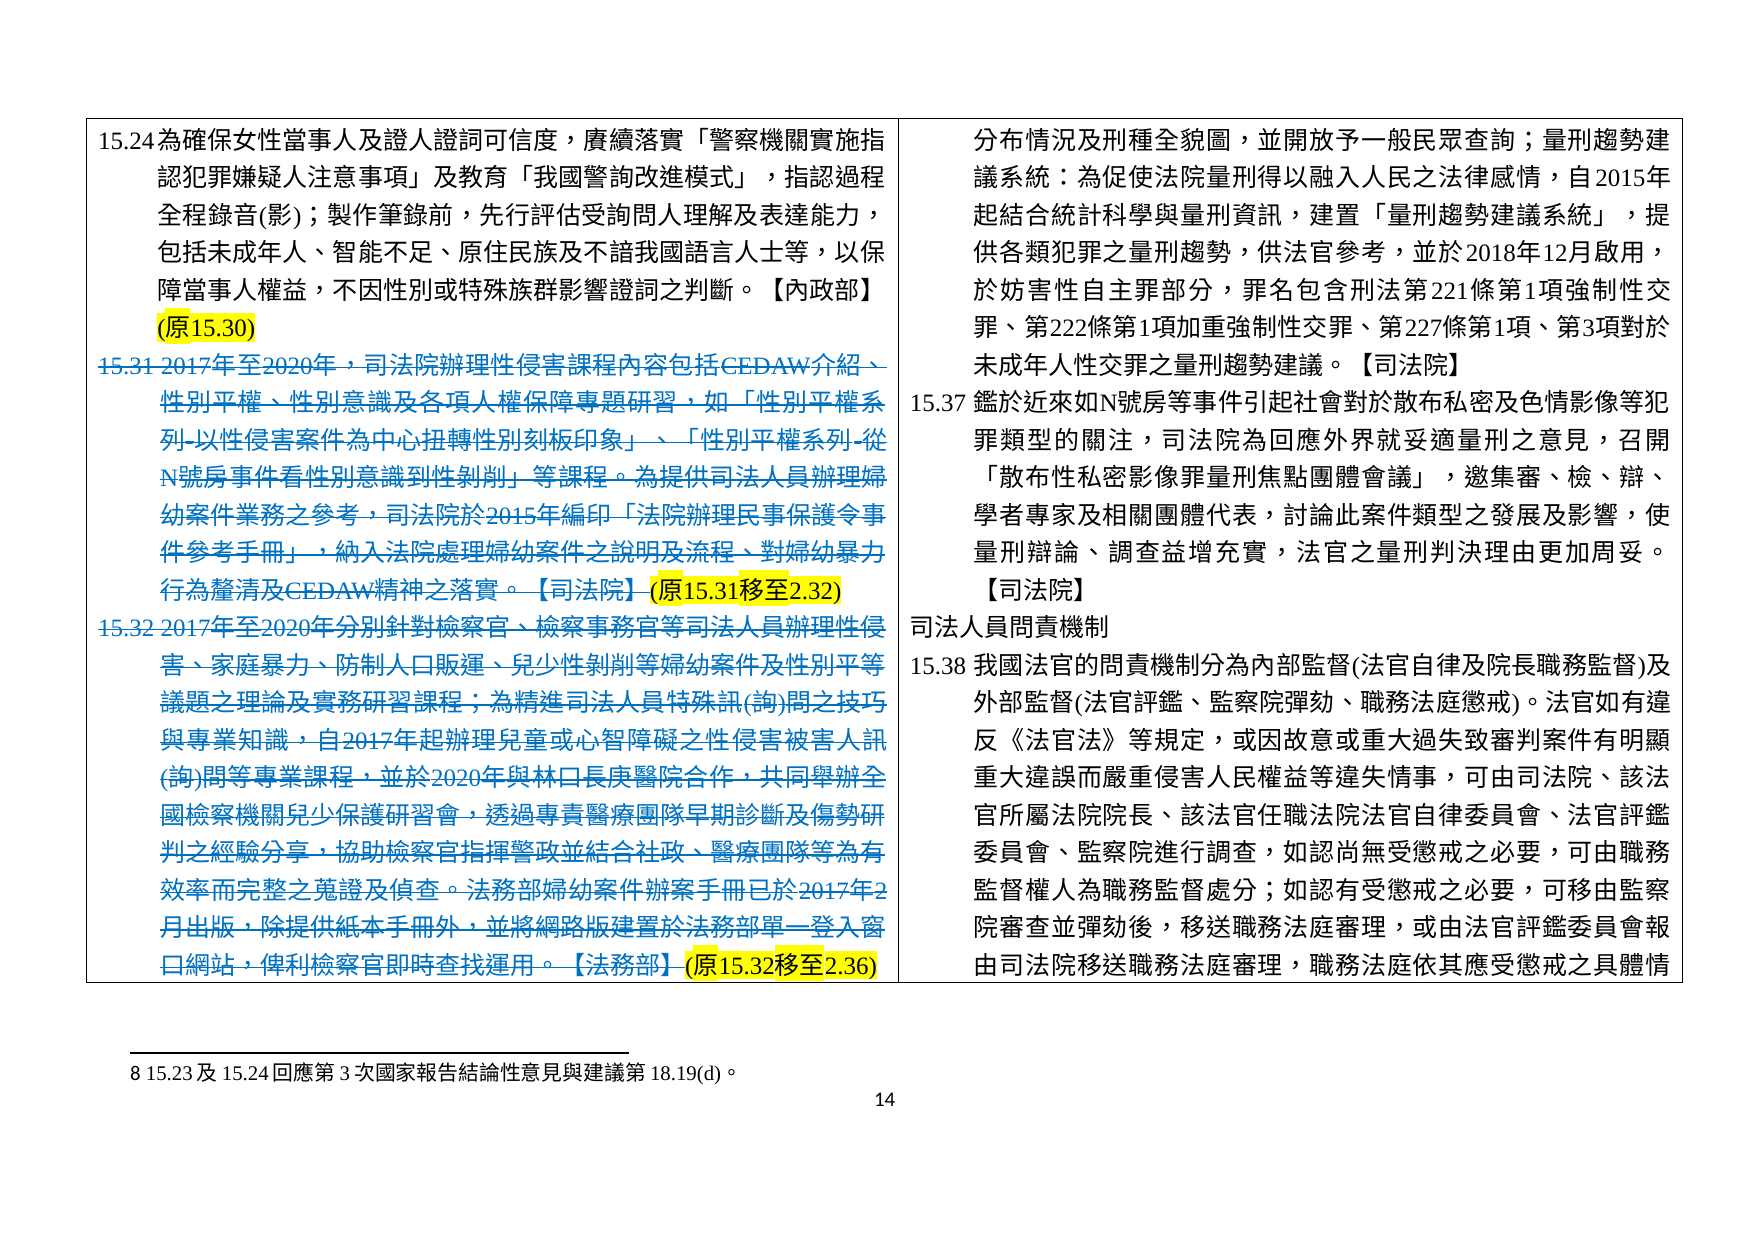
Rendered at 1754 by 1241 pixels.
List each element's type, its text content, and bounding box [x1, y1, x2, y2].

table_cell 《憲法》明定，我國人民不分性別，在法律上一律平等。為保障女性得以近用司法資源，應提供弱勢女性司法協助，如法律扶助、通譯服務等，並強化司法人員性別意識及執行能力，保障女性的司法權益。 取得財產權之平等 我國對於財產繼承權之法律規定無男女之差別，但因部分國人仍有「財產傳子不傳女」的傳統觀念，2019年國人女性拋棄繼承人數占全部拋棄繼承人數比率55.7％，較2016年56.4％微幅下降；國人女性受贈人數占全部受贈人數比率為39.5％，較2016年38.5％，呈微幅上升趨勢。【司法院、財政部】 為倡導男女皆有平等繼承權的觀念，法務部已製作宣導品，置於相關政府單位等地點供民眾索取，各地方政府亦加強宣導；司法院於提供民眾辦理拋棄繼承參考之「聲請拋棄繼承准予備查家事聲請狀」範例中，並增加說明：「女性繼承和男性繼承享有相同的法定繼承權利，沒有辦理拋棄繼承義務」。【司法院、法務部】 祭祀公業派下員繼承權 祭祀公業係以「祭祖」為目的所設立之團體，為維護男女繼承權之平等性，內政部擬具《祭祀公業條例》部分條文修正草案，修正該條例施行前已存在之祭祀公業無規約或規約未規定者之派下員資格規範，不以男性為限；另明定派下員發生繼承事實時，直系血親卑親屬不分男女及姓氏均應列為派下員，以維護其身分及財產權益，該草案業於2020年3月函報行政院審查。內政部及地方政府每年定期舉辦之相關業務教育訓練，均將平等繼承規定列為宣導重點，另於內政部全球資訊網公開相關案例供民眾參閱。自《祭祀公業條例》創設祭祀公業法人以來，截至2020年各縣市政府完成登記之祭祀公業法人計995家、派下員19萬5,017人，其中女性1萬7,852人占9.2％。【內政部】 弱勢女性之法律扶助 《法律扶助法》規定，對於無資力或因其他原因，無法受到法律適當保護者，得申請財團法人法律扶助基金會提供必要之法律扶助。司法院所屬各法院於單一窗口聯合服務中心均備置法律扶助資訊，供需要之民眾取閱。2020年一般案件申請件數，女性申請人比率為42.3％；准予扶助件數，女性受扶助人比率為42.9％(2萬4,592件)，概與2017年比率持平。【司法院】 財團法人法律扶助基金會2020年度准予扶助之案件數中，依民事事件、刑事案件、家事事件、行政訴訟類別區分，女性受扶助人比率分別為50.6％、30.6％、64.4％、39.9％。是否准予扶助，均依《法律扶助法》或相關規定辦理，不因申請人之性別而有差異。司法院將持續敦促該會定期針對扶助律師及該會員工進行與性別議題相關之教育訓練，以期在女性申請人申請法律扶助時，第一線人員能夠具性別敏感度，保障婦女於訴訟中之權益。【司法院】 依《律師法》第37條規定，律師辦理平民法律扶助係屬全國律師聯合會之權責。為使律師參與公益活動機制能更符合實務需要及有效落實執行，符合其於民主法治國家中在野法曹之公益角色，同時兼顧律師自律自治之精神，法務部亦在不同場合促請該會儘速訂定有關律師參與社會公益活動相關規定，以使律師界能更積極而有效投入平民法律扶助相關工作。【法務部】 2020年全國家事服務中心提供8萬3,812人次之專案服務，較2016年8萬8,563人次，略有下降。各地方政府亦均編列設置駐法院家事服務中心相關經費概算，委託民間團體駐法院家事服務中心，提供家事事件當事人諮詢、社福資源轉介、親職教育輔導、陪同出庭、心理諮商輔導、監督未成年子女會面交往等服務。【司法院】 有關偏遠地區婦女之司法近用權，自2020年3月起，全國一、二審法院全面實施訴訟程序視訊諮詢服務，在偏遠地區建置服務據點，民眾如有訴訟程序問題，可不用親自到法院即可就近獲得司法協助。司法院將持續促請法律扶助基金會加強對特定地區之法律扶助宣導活動。【司法院】 有關增加家事法官人數及具體時間部分，涉及各法院各類型審判業務消長情形、法官預算員額及離退人力，並須審酌法官進用人數、整體員額規劃等因素酌予分配，俾均衡保障各類型訴訟當事人權益。家事法官之派任向為司法院重要之施政措施，就臺灣高雄少年及家事專業法院，2019年優先分配法官人力3名、2020年分配庭長人力1名，目前該院庭長、法官均已派達預算員額上限。【司法院】 《刑事訴訟法》有關對被告或證人之傳喚及其送達方式，均無應使用該外籍人士之母語或英語之規定。然基於憲法平等原則及保障弱勢者權益之基本人權價值，法務部在法律許可範圍內採取積極作為以充分保障司法弱勢者，建構完善之司法協助計畫及政策。法務部全球資訊網/下載專區/YouTube影音下載專區設置英語、泰語、印尼語、越南語、國語、客語及台語等7種語言版本之「證人到庭應注意事項」及「被告進入法庭後訊問流程及相關權利」影片，可供外籍人士、一般民眾及新住民瀏覽參考。【法務部】 於案件偵查終結時，為使外籍當事人暸解收受檢察官結案書類之性質及其權利行使之方式與法定期間，以併附外籍當事人所通曉語言之權益告知書譯文方式告知。權益告知內容除中文外，亦有辦案較常使用通譯語文之5種譯文，分別為：「英文」、「越南文」、「印尼文」、「泰文」、「日文」，並於2020年7月函知各級檢察署。【法務部】 為加強對外籍人士、原住民、聽覺或語言障礙者等不通曉國語人士之司法權益保障，自2006年起採行「特約通譯制度」，目前法院已建置21種語言類別，共259名特約通譯，於各法院審理案件有傳譯需求時，為訴訟當事人或關係人選任通譯到庭協助傳譯。司法院並自2013年起委由法官學院辦理「特約通譯備選人教育訓練」，課程內容包含法庭傳譯技巧及實務演練、法律常識及多元化與性別平等相關課程，以提升特約通譯專業素養及法庭傳譯品質。另法院於2015年新增受理行政訴訟收容聲請事件，外籍人士使用特約通譯傳譯人數及次數均有增加，具正面幫助。【司法院】 為兼顧不通國語外籍人士以及身心障礙者之訴訟權益，檢察機關提供通曉他國語言、手語或文字溝通之司法通譯，如為聽覺或語言障礙者，得依其選擇以文字訊問陳述；檢察官辦理刑事案件時，除主動了解、詢問當事人或關係人有無傳譯需求外，當事人亦得提出傳譯聲請，且法務部所屬臺灣高等檢察署等均有建置轄區特約通譯名冊供選用。【法務部】 法務部訂有「高等檢察署及其分署建置特約通譯名冊及日費旅費報酬支給要點」，規定申請擔任各檢察署特約通譯備選人者，須具備一定程度之語言能力並應能以國語進行傳譯，並對於檢察業務、刑事實體及訴訟法具有基本認識，以確保傳譯品質，使程序參與者可透過通譯之傳譯為充分之溝通；另明定檢察署應對其辦理講習，講習內容包含檢察業務簡介、法律常識及偵查程序概要及傳譯之倫理責任等，課程共計12小時，可視需要增加講習之課程及時數。【法務部】 依「警察機關使用通譯注意事項」，於使用通譯時，應確實告知通譯人員秉持公平及中立態度執行通譯工作，不得有偏頗情形，以符通譯倫理。內政部警政署並持續向各警察機關宣導，應主動瞭解及詢問當事人或關係人通譯需求，視個案需要選任通譯人員，以減少外籍人士在訴訟中所面臨之語言障礙。【內政部】 司法工作中落實性別平等 提升女性擔任司法人員比率 2017年至2020年，司法院大法官15人，其中女性大法官4人，比率維持26.7％；女性法官人數比率則由48.8％提高至50.8％；司法院暨所屬法院法官以外其他人員，女性比率達56.8％至57.6％；司法院秘書長、副秘書長、民事廳、刑事廳、行政訴訟及懲戒廳、少年及家事廳、司法行政廳及大法官書記處之正副首長總計14人，其中女性正副首長為7至9人，比率50％至64.3％。【司法院】 2017年至2020年，女性申領律師證書之人數比率為43.9％至47.6％；女性檢察官人數比率為37％至39.5％；女性主任檢察官人數比率為29％至34.4％；女性檢察長人數比率為10.34％至24.1％；無女性擔任檢察總長。【法務部】 提升司法人員性別意識 2017年至2020年，法官學院所辦理之相關課程(不含各法院自行辦理之教育訓練)，包含「從個案談CEDAW公約及性別平權」、「從CEDAW、多元文化與家庭價值談婚姻親子事件之處理(含原住民、新住民等)」、「性別意識：從能力建構觀點出發」等，主題多元。至2020年，法官受訓人數涵蓋率達40％，呈逐年上升趨勢。【司法院】 法務部所屬司法官學院自2008年起於司法官養成教育及檢察事務官、觀護人、書記官等司法人員職前教育，皆開設性別平等(包含CEDAW)相關課程；自2014年起辦理檢察官在職進修班(開放部分名額供庭長、法官參加)及相關司法人員在職研習，皆有開設性別平權等相關課程；另自2016年9月起陸續於司法官學院「數位課程線上學習系統」放置與性別平等相關主題(CEDAW及婦幼專題等)數位課程，供在職檢察官、法官及司法官班學員線上學習。【法務部】 「財團法人犯罪被害人保護協會與法律扶助基金會單一窗口服務作業規定」第14點明訂該協會及該基金會分會應適時辦理座談會或教育訓練，俾使合作律師加強被害人權益保障觀念及提升專業知能，提升於服務過程之性別敏感度，俾利律師通盤掌握犯罪被害人權益保障事項、理解被害人之創傷知情等議題，減少被害人於訴訟過程中之二度傷害。【法務部】 法官學院針對易受交叉歧視之群體，開設包含「從CEDAW談跨國婚姻及新移民、跨性別及同志的工作權」、「族群、階級與性別議題─新移民女性權益」、「原住民族文化與習慣視野中的法律」等課程，未來亦將持續辦理相關課程，藉由多元、多面向的探討，提升所屬人員對於各種交叉歧視的問題意識，使司法成為所有不利處境人民之後盾。【司法院】 法務部著重原住民生活、習俗特性，每年均針對在職檢察官及檢察事務官辦理原住民案件研習會；為提升司法人員對交叉歧視之認知，於防制人口販運之研習，講授「社工服務對於人口販運防制之效益及反思-從外籍移工的處境談起」，俾利檢察官、檢察事務官多加理解與同理。另邀請行政院性別平等處、相關專家學者講授及錄製「性別主流化」數位課程，藉此使第一線司法人員認知及理解交叉歧視之內涵，提升性平觀念。【法務部】 2018年10月「內政部警察教育訓練課程諮詢會」通過「我國警詢改進模式」措施，參考英國、美國等先進國家經驗，納入「受詢問人理解及表達能力(特別針對未成年人、智能不足、原住民及不諳我國語言人士等)、配合程度、面對警詢人員之態度」等交叉歧視分析評估，以提供必要協助，提升整體警詢品質；經中央警察大學及臺灣警察專科學校自2019年起納入教育訓練課程，並定期檢視推動情形及提供回饋意見，使警詢技術符合程序正義保障之要求。【內政部】 司法院於2019年委託辦理之「勞動職場之性平事件委託研究案」，並未敘及有判決中之刻板印象及司法人員不當適用法條之情形。惟該研究案另指出：法院的判決與《性別工作平等法》所建構的機制和理念確實存有落差，例如該法第31條舉證責任倒置特殊規定、第35條應審酌性別工作平等會所為之調查報告、評議或處分等，但並不能單純因有落差現象的存在，就導出法院為判決時性平意識不足的結論；經分析比對判決形成過程中可能出現的各種因素和當事人之影響，發現勞工之律師和法院法官在主張上的差異性、勞工律師之訴訟策略、以往法院判決所呈現的趨勢以及其潛在影響力，以及律師和法官等判決形成過程中，當事人對該法的認知程度等，都會影響到判決之趨勢和結果。為改善前述與該法所建構的機制和理念之落差，將透過請法官學院安排相關課程研習方式，幫助瞭解該法相關機制與理念。【司法院】 法務部已委託司法官學院犯罪防治研究中心進行「性侵害案件之檢察書類分析─以偵查結果為中心之實證研究」，預計2021年中提出研究報告。【法務部】 司法院為建置引用「CEDAW能力建構－法官辦案引用CEDAW參考」手冊，擬以委託研究案之方式進行，並於2020年11月及2021年1月召開研商會議，邀請學者專家講授「CEDAW性別平權」相關議題及參與會議討論，以供編印該手冊內容之參考。【司法院】 法務部司法官學院針對司法官分發前，已開設性別主流化及其落實、法官倫理規範、檢察官倫理規範等課程；法務部每年並定期舉辦「婦幼保護及性別平等研習會」，藉以提升檢察官偵辦婦幼案件之專業知能，並增進性別平等之觀念。近年來各界推廣「創傷知情」之概念，法務部委請NGO代表講授「創傷知情與被害人保護」課程、開設「從社工觀點談性私密影像外流被害人之保護」等遠距及數位課程，使(主任)檢察官、檢察事務官了解如何協助及保護是類被害人，提升檢察官之性別意識及對性別議題之敏感度。【法務部】 內政部警政署及各警察機關業於常年教育訓練中，納入性別議題與執法及性別主流化相關課程，並依行政院2020年函頒「CEDAW教育訓練及宣導計畫」辦理相關課程。【內政部】 現行刑事訴訟法及實務見解，並未因當事人及證人為女性，即認其證詞可信度較低之情形。惟有鑑於性侵害案件多為密室犯罪，蒐證不易，而又以女性被害人佔多數，法務部於《性侵害犯罪防治法》第15條之1修正後，積極鼓勵檢察官或檢察事務官完成「兒童或心智障礙之性侵害被害人訊(詢)問專業課程」，以提升取證能力。法務部亦鼓勵所屬檢察機關與在地醫院合作推動「早期鑑定」方案，由精神科醫師、臨床心理師等早期鑑定專業團隊協助檢察官瞭解被害人智能狀況及其證詞之可信度，惟仍待司法實務累積較多個案後進行統計與分析，研議擴大辦理之可行性。【法務部】 為確保女性當事人及證人證詞可信度，賡續落實「警察機關實施指認犯罪嫌疑人注意事項」及教育「我國警詢改進模式」，指認過程全程錄音(影)；製作筆錄前，先行評估受詢問人理解及表達能力，包括未成年人、智能不足、原住民族及不諳我國語言人士等，以保障當事人權益，不因性別或特殊族群影響證詞之判斷。【內政部】 2017年至2020年，司法院辦理性侵害課程內容包括CEDAW介紹、性別平權、性別意識及各項人權保障專題研習，如「性別平權系列-以性侵害案件為中心扭轉性別刻板印象」、「性別平權系列-從N號房事件看性別意識到性剝削」等課程。為提供司法人員辦理婦幼案件業務之參考，司法院於2015年編印「法院辦理民事保護令事件參考手冊」，納入法院處理婦幼案件之說明及流程、對婦幼暴力行為釐清及CEDAW精神之落實。【司法院】 2017年至2020年分別針對檢察官、檢察事務官等司法人員辦理性侵害、家庭暴力、防制人口販運、兒少性剝削等婦幼案件及性別平等議題之理論及實務研習課程；為精進司法人員特殊訊(詢)問之技巧與專業知識，自2017年起辦理兒童或心智障礙之性侵害被害人訊(詢)問等專業課程，並於2020年與林口長庚醫院合作，共同舉辦全國檢察機關兒少保護研習會，透過專責醫療團隊早期診斷及傷勢研判之經驗分享，協助檢察官指揮警政並結合社政、醫療團隊等為有效率而完整之蒐證及偵查。法務部婦幼案件辦案手冊已於2017年2月出版，除提供紙本手冊外，並將網路版建置於法務部單一登入窗口網站，俾利檢察官即時查找運用。【法務部】 為強化婦幼安全，內政部業就性侵害、性騷擾之相關預防被害資訊(含防偷拍之犯罪場所與手法分析、預防性私密影像遭散布、暴露狂因應等)，編製婦幼人身安全資訊教材，函送各警察機關參考運用，並由宣導員入校加強宣導。為精進婦幼專責人員偵查技巧，依2016年訂頒「婦幼安全工作專業人員訓練計畫」，持續辦理警政婦幼安全工作專業人員分級(含基礎及進階)專業證照制度。又為確保當事人權益，各警察機關持續落實「執行提審法告知及解交作業程序」及「警察偵查犯罪手冊」相關規定，依法執行拘提、逮捕時，不論其性別均將逮捕拘禁之原因，以書面告知其本人及其指定之親友。【內政部】 2017至2020年，裁判書中引用CEDAW案件共計36件；2012年至2020年，總計8件檢察書類引用CEDAW內容，分別為2件起訴書、1件緩起訴處分書、1件論告書、4件上訴書。【司法院、法務部】 妨害性自主案件之起訴及量刑 目前針對性侵害案件幼童意願之事實認定，最高法院決議：與7歲以上未滿14歲之被害人合意而為性交者，應論以刑法對於未滿14歲之男女為性交罪；與7歲以上未滿14歲之被害人非合意性交及與未滿7歲之被害人為性交者，應論以刑法加重違反意願性交罪。【法務部】 量刑資訊系統：為提升量刑之透明、妥適、公平及可預測性，司法院自2011年起陸續建置「量刑資訊系統」，在妨害性自主罪案件中，輸入欲查詢之量刑事由後，系統自動檢索相關判決，提供過往判決符合查詢條件之最高、最低刑度在內之量刑分布情況及刑種全貌圖，並開放予一般民眾查詢；量刑趨勢建議系統：為促使法院量刑得以融入人民之法律感情，自2015年起結合統計科學與量刑資訊，建置「量刑趨勢建議系統」，提供各類犯罪之量刑趨勢，供法官參考，並於2018年12月啟用，於妨害性自主罪部分，罪名包含刑法第221條第1項強制性交罪、第222條第1項加重強制性交罪、第227條第1項、第3項對於未成年人性交罪之量刑趨勢建議。【司法院】 鑑於近來如N號房等事件引起社會對於散布私密及色情影像等犯罪類型的關注，司法院為回應外界就妥適量刑之意見，召開「散布性私密影像罪量刑焦點團體會議」，邀集審、檢、辯、學者專家及相關團體代表，討論此案件類型之發展及影響，使量刑辯論、調查益增充實，法官之量刑判決理由更加周妥。【司法院】 司法人員問責機制 我國法官的問責機制分為內部監督(法官自律及院長職務監督)及外部監督(法官評鑑、監察院彈劾、職務法庭懲戒)。法官如有違反《法官法》等規定，或因故意或重大過失致審判案件有明顯重大違誤而嚴重侵害人民權益等違失情事，可由司法院、該法官所屬法院院長、該法官任職法院法官自律委員會、法官評鑑委員會、監察院進行調查，如認尚無受懲戒之必要，可由職務監督權人為職務監督處分；如認有受懲戒之必要，可移由監察院審查並彈劾後，移送職務法庭審理，或由法官評鑑委員會報由司法院移送職務法庭審理，職務法庭依其應受懲戒之具體情事，足認已不適任法官者，得予撤職、免職或轉職之處分。自2012年7月6日職務法庭成立起至2020年12月31日止，經職務法庭判決，免除法官職務，並喪失公務員任用資格者，共計1人；經免除法官職務，轉任法官以外之其他職務者，共計4人；受撤職處分者，共計2人。【司法院】 我國檢察官若於執法時對當事人有基於性別歧視的做法及行為，除得依《法官法》第95條規定對其發命令為促其注意或警告等行政監督處分外，嚴重者得依同法第89條第4項規定移付懲戒，前開情形並得在職務評定部分依《檢察官職務評定辦法》第7條規定評定為未達良好。另《檢察官倫理規範》第6條規定，「檢察官執行職務時，應不受任何個人、團體、公眾或媒體壓力之影響。檢察官應本於法律之前人人平等之價值理念，不得因性別、種族、地域、宗教、國籍、年齡、性傾向、婚姻狀態、社會經濟地位、政治關係、文化背景、身心狀況或其他事項，而有偏見、歧視或不當之差別待遇。」，配合《法官法》第95條職務監督，已納入CEDAW精神而為規範。【法務部】 我國律師如於執行業務時對當事人有性別歧視之行為，因律師為民間專門職業技術人員且為高度自律自治之團體，故相關性別歧視之行為，當係由律師公會本於自律自治之精神處理；又《律師法》第68條第2項規定全國律師聯合會應訂定律師倫理規範，《律師倫理規範》第6條規定：「律師應謹言慎行，以符合律師執業之品味及尊嚴。」、第8條規定：「律師執行職務，應基於誠信、公平、理性及良知。」、第13條規定：「律師不得以違反公共秩序善良風俗或有損律師尊嚴與信譽之方法受理業務。」，故律師如於執行業務時對當事人有性別歧視之行為，當事人得援引上開律師倫理規範規定向其所屬律師公會檢舉，由其所屬律師公會審議是否依違反上開倫理規範而處置該律師。【法務部】 警察人員如背離CEDAW相關規範，經調查屬實，將視情節依《警察人員人事條例》、《公務員懲戒法》及《警察人員獎懲標準》等規定予以停、免職或記過之懲處(戒)。截至2020年警察人員均未有此類情事，內政部將持續確保警察人員落實CEDAW等相關規範。【內政部】 [899, 119, 1682, 982]
table_cell 《憲法》第7條明定我國人民無分男女、宗教、種族、階級、黨派，在法律上一律平等，旨在保障人民在法律上地位之實質平等，是於該條揭示之5種禁止歧視例示事由外，如以身心障礙、性傾向等為分類標準而為差別待遇者，亦在禁止歧視事由之列(司法院釋字第694號及第748號解釋意旨參照)。另《憲法增修條文》第10條規定，國家應維護婦女之人格尊嚴，保障婦女之人身安全，消除性別歧視，促進兩性地位之實質平等。是為保障女性得以近用司法資源，政府應提供弱勢女性司法協助，如法律扶助、通譯服務等，並強化司法人員性別意識及執行能力，維護女性的司法權益 取得財產權之平等 我國對於財產繼承權之法律規定無男女之差別，但因部分國人仍有「財產傳子不傳女」的傳統觀念，2020年國人女性拋棄繼承人數占全部拋棄繼承人數比率55.5％，較2017年56.3％微幅下降；國人女性受贈人數占全部受贈人數比率為39.9％，較2017年38.3％，呈微幅上升趨勢；國人未成年女性受贈人數占全部未成年受贈人數比率為34％，較2017年31％，呈微幅上升趨勢。【司法院、財政部】 為倡導男女皆有平等繼承權的觀念，法務部已製作宣導品，置於相關政府單位等地點供民眾索取，各地方政府亦加強宣導；司法院於提供民眾辦理拋棄繼承參考之「聲請拋棄繼承准予備查家事聲請狀」範例中，並增加說明：「女性繼承和男性繼承享有相同的法定繼承權利，沒有辦理拋棄繼承義務」。【司法院、法務部】 祭祀公業派下員繼承權 祭祀公業係以「祭祖」為目的所設立之團體，為維護男女繼承權之平等性，內政部擬具《祭祀公業條例》部分條文修正草案，修正該條例施行前已存在之祭祀公業無規約或規約未規定者之派下員資格規範，不以男性為限；另明定派下員發生繼承事實時，直系血親卑親屬不分男女及姓氏均應列為派下員，以維護其身分及財產權益，該草案業於2020年3月函報行政院審查。內政部及地方政府每年定期舉辦之相關業務教育訓練，均將平等繼承規定列為宣導重點，另於內政部全球資訊網公開相關案例供民眾參閱。自《祭祀公業條例》創設祭祀公業法人以來，截至2020年各縣市政府完成登記之祭祀公業法人計995家、派下員19萬5,017人，其中女性1萬7,852人占9.2％。【內政部】 弱勢女性之法律扶助 《法律扶助法》規定，對於無資力或因其他原因，無法受到法律適當保護者，得申請財團法人法律扶助基金會提供必要之法律扶助。司法院所屬各法院於單一窗口聯合服務中心均備置法律扶助資訊，供需要之民眾取閱。2020年一般案件申請件數，女性申請人比率為42.3％；准予扶助件數，女性受扶助人比率為42.9％(2萬4,592件)，概與2017年比率持平。【司法院】 財團法人法律扶助基金會2020年度准予扶助之案件數中，依民事事件、刑事案件、家事事件、行政訴訟類別區分，女性受扶助人比率分別為50.6％、30.6％、64.4％、39.9％。是否准予扶助，均依《法律扶助法》或相關規定辦理，不因申請人之性別而有差異。司法院將持續敦促該會定期針對扶助律師及該會員工進行與性別議題相關之教育訓練，以期在女性申請人申請法律扶助時，第一線人員能夠具性別敏感度，保障婦女於訴訟中之權益。【司法院】 15.6 依《律師法》第37條規定，律師辦理平民法律扶助係屬全國律師聯合會之權責。為使律師參與公益活動機制能更符合實務需要及有效落實執行，符合其於民主法治國家中在野法曹之公益角色，同時兼顧律師自律自治之精神，法務部亦在不同場合促請該會儘速訂定有關律師參與社會公益活動相關規定，以使律師界能更積極而有效投入平民法律扶助相關工作。【法務部】(原15.6依書面意見刪除) 2020年全國家事服務中心提供8萬3,812人次之專案服務(女性計5萬1,130人次)，較2016年8萬8,563人次，略有下降。各地方政府亦均編列設置駐法院家事服務中心相關經費概算，委託民間團體駐法院家事服務中心，提供家事事件當事人諮詢、社福資源轉介、親職教育輔導、陪同出庭、心理諮商輔導、監督未成年子女會面交往等服務。【司法院】(原15.7) 「財團法人犯罪被害人保護協會與法律扶助基金會單一窗口服務作業規定」第14點明訂該協會及該基金會分會應適時辦理座談會或教育訓練，俾使合作律師加強被害人權益保障觀念及提升專業知能，提升於服務過程之性別敏感度，俾利律師通盤掌握犯罪被害人權益保障事項、理解被害人之創傷知情等議題，減少被害人於訴訟過程中之二度傷害。【法務部】(原15.20) 有關偏遠地區婦女之司法近用權，自2020年3月起，全國一、二審法院全面實施訴訟程序視訊諮詢服務，在偏遠地區建置服務據點，民眾如有訴訟程序問題，可不用親自到法院即可就近獲得司法協助。司法院將持續促請法律扶助基金會加強對特定地區之法律扶助宣導活動。【司法院】(原15.8) 有關增加家事法官人數及具體時間部分，涉及各法院各類型審判業務消長情形、法官預算員額及離退人力，並須審酌法官進用人數、整體員額規劃等因素酌予分配，俾均衡保障各類型訴訟當事人權益。家事法官之派任向為司法院重要之施政措施，就臺灣高雄少年及家事專業法院，2019年優先分配法官人力3名、2020年分配庭長人力1名，目前該院庭長、法官均已派達預算員額上限。【司法院】(原15.9) 《刑事訴訟法》有關對被告或證人之傳喚及其送達方式，均無應使用該外籍人士之母語或英語之規定。然基於憲法平等原則及保障弱勢者權益之基本人權價值，法務部在法律許可範圍內採取積極作為以充分保障司法弱勢者，建構完善之司法協助計畫及政策。法務部全球資訊網/下載專區/YouTube影音下載專區設置英語、泰語、印尼語、越南語、國語、客語及台語等7種語言版本之「證人到庭應注意事項」及「被告進入法庭後訊問流程及相關權利」影片，請協助外籍配偶之民間公益團體檢視並提供意見，可供外籍人士、一般民眾及新住民自行瀏覽參考，全國檢察署皆可使用，亦可建置在檢察署之對外官網上供人觀覽，並在檢察署偵查庭外公共區域之電子螢幕設備播放宣導，以利外籍之當事人在地檢署等庭前觀看預作準備。亦規劃製作英文版刑事被告傳票及證人傳票，提供檢察機關使用，俾利外籍被告了解傳喚內容與相關權益。【法務部】(原15.10) 於案件偵查終結時，為使外籍當事人暸解收受檢察官結案書類之性質及其權利行使之方式與法定期間，以併附外籍當事人所通曉語言之權益告知書譯文方式告知。權益告知內容除中文外，亦有辦案較常使用通譯語文之5種譯文，分別為：「英文」、「越南文」、「印尼文」、「泰文」、「日文」，並於2020年7月函知各級檢察署。【法務部】(原15.11) 為加強對外籍人士、原住民、聽覺或語言障礙者等不通曉國語人士之司法權益保障，自2006年起採行「特約通譯制度」，目前法院已建置21種語言類別，共259名特約通譯，於各法院審理案件有傳譯需求時，為訴訟當事人或關係人選任通譯到庭協助傳譯。司法院並自2013年起委由法官學院辦理「特約通譯備選人教育訓練」，課程內容包含法庭傳譯技巧及實務演練、法律常識及多元化與性別平等相關課程，以提升特約通譯專業及法庭傳譯品質性別平等意識。【司法院】(原15.12) 15.13 為兼顧不通國語外籍人士以及身心障礙者之訴訟權益，檢察機關提供通曉他國語言、手語或文字溝通之司法通譯，如為聽覺或語言障礙者，得依其選擇以文字訊問陳述；檢察官辦理刑事案件時，除主動了解、詢問當事人或關係人有無傳譯需求外，當事人亦得提出傳譯聲請，且法務部所屬臺灣高等檢察署等均有建置轄區特約通譯名冊供選用。【法務部】(原15.13刪除) 15.14 法務部訂有「高等檢察署及其分署建置特約通譯名冊及日費旅費報酬支給要點」，規定申請擔任各檢察署特約通譯備選人者，須具備一定程度之語言能力並應能以國語進行傳譯，並對於檢察業務、刑事實體及訴訟法具有基本認識，以確保傳譯品質，使程序參與者可透過通譯之傳譯為充分之溝通；另明定檢察署應對其辦理講習，講習內容包含檢察業務簡介、法律常識及偵查程序概要及傳譯之倫理責任等，課程共計12小時，可視需要增加講習之課程及時數。【法務部】(原15.14刪除) 依「警察機關使用通譯注意事項」，若受詢問人指定通譯性別時，員警應充分尊重其意願並選任通譯，另於通譯人員進行傳譯前，告知通譯人員應遵守通譯倫理，秉持公平及中立態度執行通譯工作，不得有偏頗情形。內政部警政署並持續要求各警察機關落實宣導，員警應主動瞭解及詢問當事人或關係人使用通譯需求，以減少外籍人士在訴訟中所面臨之語言障礙。【內政部】(原15.15) 司法工作中落實性別平等 提升女性擔任司法人員比率 15.16 2017年至2020年，司法院大法官15人，其中女性大法官4人，比率維持26.7％；女性法官人數比率則由48.8％提高至50.8％；司法院暨所屬法院法官以外其他人員，女性比率達56.8％至57.6％；司法院秘書長、副秘書長、民事廳、刑事廳、行政訴訟及懲戒廳、少年及家事廳、司法行政廳及大法官書記處之正副首長總計14人，其中女性正副首長為7至9人，比率50％至64.3％。【司法院】(原15.16依書面意見移至7.7) 15.17 2017年至2020年，女性律師登錄執業人數比率為35.88％至37.11％；女性檢察官人數比率為37％至39.5％；女性主任檢察官人數比率為29％至34.4％；女性檢察長人數比率為10.34％至24.1％；無女性擔任檢察總長。【法務部】(原15.17依書面意見移至7.8) 提升司法人員性別意識 2017年至2020年，法官學院所辦理之相關課程(不含各法院自行辦理之教育訓練)，包含「從個案談CEDAW公約及性別平權」、「從CEDAW、多元文化與家庭價值談婚姻親子事件之處理(含原住民、新住民等）」、「性別意識：從能力建構觀點出發」等等，主題多元，自2017年起，法官受訓人數為283人，覆蓋率13%；2018年法官受訓人數為699人，覆蓋率33%；2019年法官受訓人數為792人，覆蓋率為37%；至2020年法官受訓人數為852人，覆蓋率達40%，呈逐年上升趨勢。【司法院】(原15.18) 15.19 法務部所屬司法官學院自2008年起於司法官養成教育及檢察事務官、觀護人、書記官等司法人員職前教育，皆開設性別平等(包含CEDAW)相關課程；自2014年起辦理檢察官在職進修班(開放部分名額供庭長、法官參加)及相關司法人員在職研習，皆有開設性別平權等相關課程；另自2016年9月起陸續於司法官學院「數位課程線上學習系統」放置與性別平等相關主題(CEDAW及婦幼專題等)數位課程，供在職檢察官、法官及司法官班學員線上學習。【法務部】(原15.19刪除) 15.20 「財團法人犯罪被害人保護協會與法律扶助基金會單一窗口服務作業規定」第14點明訂該協會及該基金會分會應適時辦理座談會或教育訓練，俾使合作律師加強被害人權益保障觀念及提升專業知能，提升於服務過程之性別敏感度，俾利律師通盤掌握犯罪被害人權益保障事項、理解被害人之創傷知情等議題，減少被害人於訴訟過程中之二度傷害。【法務部】(原15.20移至15.7) 司法院為建置引用「CEDAW能力建構－法官辦案引用CEDAW參考」手冊，擬以委託研究案之方式進行，並於2020年11月及2021年1月召開研商會議，邀請學者專家講授「CEDAW性別平權」相關議題及參與會議討論，以供編印該手冊內容之參考。【司法院】(原15.26) 法務部司法官學院針對司法官分發前，已開設性別主流化及其落實、法官倫理規範、檢察官倫理規範等課程；法務部每年並定期舉辦「婦幼保護及性別平等研習會」，藉以提升檢察官偵辦婦幼案件之專業知能，並增進性別平等之觀念。近年來各界推廣「創傷知情」之概念，法務部委請NGO代表講授「創傷知情與被害人保護」課程、開設「從社工觀點談性私密影像外流被害人之保護」等遠距及數位課程，使(主任)檢察官、檢察事務官了解如何協助及保護是類被害人，提升檢察官之性別意識及對性別議題之敏感度。各地檢署均設有問卷調查機制，又如檢察官執行職務，因性別偏見、歧視或不當之差別待遇，情節重大者，當事人亦得依法官法相關規定，請求檢察官評鑑委員會進行個案評鑑。【法務部】(原15.27) 內政部警政署及各警察機關業於常年教育訓練中，納入性別議題與執法及性別主流化相關課程，並依行政院2020年函頒「CEDAW教育訓練及宣導計畫」辦理相關課程。【內政部】(原15.28) 法官學院針對易受交叉歧視之群體，開設包含「從CEDAW談跨國婚姻及新移民、跨性別及同志的工作權」、「族群、階級與性別議題─新移民女性權益」、「原住民族文化與習慣視野中的法律」等課程，未來亦將持續辦理相關課程，藉由多元、多面向的探討，提升所屬人員對於各種交叉歧視的問題意識，使司法成為所有不利處境人民之後盾。【司法院】(原15.21) 法務部著重原住民生活、習俗特性，每年均針對在職檢察官及檢察事務官辦理原住民案件研習會；為提升司法人員對交叉歧視之認知，於防制人口販運之研習，講授「社工服務對於人口販運防制之效益及反思-從外籍移工的處境談起」，於婦幼保護及性別平等研習會，講授「建構友善的司法環境-是經驗法則還是性別刻板印象？」俾利檢察官、檢察事務官多加理解與同理。另邀請行政院性別平等處、相關專家學者講授及錄製「性別主流化」數位課程，藉此使第一線司法人員認知及理解交叉歧視之內涵，提升性平觀念。【法務部】(原15.22) 2018年10月「內政部警察教育訓練課程諮詢會」通過「我國警詢改進模式」措施，參考英國、美國等先進國家經驗，納入「受詢問人理解及表達能力(特別針對未成年人、智能不足、原住民及不諳我國語言人士等)、配合程度、面對警詢人員之態度」等交叉歧視分析評估，以提供必要協助，提升整體警詢品質；經中央警察大學及臺灣警察專科學校自2019年起納入教育訓練課程，並定期檢視推動情形及提供回饋意見，使警詢技術符合程序正義保障之要求。【內政部】(原15.23) 司法院於2019年委託辦理之「勞動職場之性平事件委託研究案」，並未敘及有判決中之刻板印象及司法人員不當適用法條之情形。惟該研究案另指出：法院的判決與《性別工作平等法》所建構的機制和理念確實存有落差，例如該法第31條舉證責任倒置特殊規定、第35條應審酌性別工作平等會所為之調查報告、評議或處分等，但並不能單純因有落差現象的存在，就導出法院為判決時性平意識不足的結論；經分析比對判決形成過程中可能出現的各種因素和當事人之影響，發現勞工之律師和法院法官在主張上的差異性、勞工律師之訴訟策略、以往法院判決所呈現的趨勢以及其潛在影響力，以及律師和法官等判決形成過程中，當事人對該法的認知程度等，都會影響到判決之趨勢和結果。為改善前述與該法所建構的機制和理念之落差，將透過請法官學院安排相關課程研習方式，幫助瞭解該法相關機制與理念。【司法院】(原15.24) 法務部為了解檢察官偵辦性侵害案件決定起訴或不起訴處分之因素，特委託司法官學院犯罪防治研究中心進行「性侵害案件之檢察書類分析─以偵查結果為中心之實證研究」，該研究成果報告書已於2021年8月發表於法務部司法官學院犯罪防治研究中心官方網站。研究計畫抽樣316份檢察書類加以觀察，研究發現，影響檢察官起訴或不起訴之關鍵在於有無其他補強證據，即該案件除了被害人之指訴外，有無其他人證、物證，此不僅與現行司法實務見解相呼應，亦與司法院釋字第789號解釋意旨相符。雖在部分不起訴處分中，發現類似理想被害人迷思之用語，惟經量化分析，此與不起訴處分之結果，並未存在顯著關聯。最後，本研究建議，對於性侵害案件之偵查實務，應留意物證、人證對偵查結果之重要性、影響程度，性侵害案件之蒐證困境，並精進在司法程序中對被害人之保護；檢察官對於書類之撰寫，允宜避免涉及被害人刻板印象或偏見之用語，綜合判斷被害人陳述內容可能呈現之多元情境。法務部亦針對研究計畫案之建議，於職前、在職研習課程，持續提升檢察官對性別議題之敏感度，運用妥適方法訊（詢）問，以嚴謹方式撰寫檢察書類，避免造成被害人於司法程序中之二度傷害。【法務部】(原15.25) 15.26 司法院為建置引用「CEDAW能力建構－法官辦案引用CEDAW參考」手冊，擬以委託研究案之方式進行，並於2020年11月及2021年1月召開研商會議，邀請學者專家講授「CEDAW性別平權」相關議題及參與會議討論，以供編印該手冊內容之參考。【司法院】(原15.26移至15.15) 15.27 法務部司法官學院針對司法官分發前，已開設性別主流化及其落實、法官倫理規範、檢察官倫理規範等課程；法務部每年並定期舉辦「婦幼保護及性別平等研習會」，藉以提升檢察官偵辦婦幼案件之專業知能，並增進性別平等之觀念。近年來各界推廣「創傷知情」之概念，法務部委請NGO代表講授「創傷知情與被害人保護」課程、開設「從社工觀點談性私密影像外流被害人之保護」等遠距及數位課程，使(主任)檢察官、檢察事務官了解如何協助及保護是類被害人，提升檢察官之性別意識及對性別議題之敏感度。各地檢署均設有問卷調查機制，又如檢察官執行職務，因性別偏見、歧視或不當之差別待遇，情節重大者，當事人亦得依法官法相關規定，請求檢察官評鑑委員會進行個案評鑑。【法務部】(原15.27移至15.16) 15.28 內政部警政署及各警察機關業於常年教育訓練中，納入性別議題與執法及性別主流化相關課程，並依行政院2020年函頒「CEDAW教育訓練及宣導計畫」辦理相關課程。【內政部】(原15.28移至15.17) 現行《刑事訴訟法》、實務見解與法務部司法官學院犯罪防治研究中心發表之「性侵害案件之檢察書類分析─以偵查結果為中心之實證研究」成果報告，均未發現因當事人及證人為女性，即認其證詞可信度較低之情形。惟有鑑於性侵害案件多為密室犯罪，蒐證不易，而又以女性被害人佔多數，法務部於《性侵害犯罪防治法》第15條之1修正後，積極鼓勵檢察官或檢察事務官完成「兒童或心智障礙之性侵害被害人訊(詢)問專業課程」，以提升取證能力。另為強化檢察官、檢察事務官對於弱勢證人之訊（詢）問能力，法務部自2020年起，邀請具司法心理學專業講師，講授及帶同受訓者實地演練，以增強訊（詢）問之技巧。法務部亦鼓勵所屬檢察機關與在地醫院合作推動「早期鑑定」方案，由精神科醫師、臨床心理師等早期鑑定專業團隊協助檢察官瞭解被害人智能狀況及其證詞之可信度，惟仍待司法實務累積較多個案後進行統計與分析，研議擴大辦理之可行性。【法務部】(原15.29) 為確保女性當事人及證人證詞可信度，賡續落實「警察機關實施指認犯罪嫌疑人注意事項」及教育「我國警詢改進模式」，指認過程全程錄音(影)；製作筆錄前，先行評估受詢問人理解及表達能力，包括未成年人、智能不足、原住民族及不諳我國語言人士等，以保障當事人權益，不因性別或特殊族群影響證詞之判斷。【內政部】(原15.30) 15.31 2017年至2020年，司法院辦理性侵害課程內容包括CEDAW介紹、性別平權、性別意識及各項人權保障專題研習，如「性別平權系列-以性侵害案件為中心扭轉性別刻板印象」、「性別平權系列-從N號房事件看性別意識到性剝削」等課程。為提供司法人員辦理婦幼案件業務之參考，司法院於2015年編印「法院辦理民事保護令事件參考手冊」，納入法院處理婦幼案件之說明及流程、對婦幼暴力行為釐清及CEDAW精神之落實。【司法院】(原15.31移至2.32) 15.32 2017年至2020年分別針對檢察官、檢察事務官等司法人員辦理性侵害、家庭暴力、防制人口販運、兒少性剝削等婦幼案件及性別平等議題之理論及實務研習課程；為精進司法人員特殊訊(詢)問之技巧與專業知識，自2017年起辦理兒童或心智障礙之性侵害被害人訊(詢)問等專業課程，並於2020年與林口長庚醫院合作，共同舉辦全國檢察機關兒少保護研習會，透過專責醫療團隊早期診斷及傷勢研判之經驗分享，協助檢察官指揮警政並結合社政、醫療團隊等為有效率而完整之蒐證及偵查。法務部婦幼案件辦案手冊已於2017年2月出版，除提供紙本手冊外，並將網路版建置於法務部單一登入窗口網站，俾利檢察官即時查找運用。【法務部】(原15.32移至2.36) 15.33 為強化婦幼安全，內政部業就性侵害、性騷擾之相關預防被害資訊(含防偷拍之犯罪場所與手法分析、預防性私密影像遭散布、暴露狂因應等)，編製婦幼人身安全資訊教材，函送各警察機關參考運用，並由宣導員入校加強宣導。為精進婦幼專責人員偵查技巧，依2016年訂頒「婦幼安全工作專業人員訓練計畫」，持續辦理警政婦幼安全工作專業人員分級(含基礎及進階)專業證照制度。又為確保當事人權益，各警察機關持續落實「執行提審法告知及解交作業程序」及「警察偵查犯罪手冊」相關規定，依法執行拘提、逮捕時，不論其性別均將逮捕拘禁之原因，以書面告知其本人及其指定之親友。【內政部】(原15.33移至2.34) 2017至2020年，裁判書中引用CEDAW案件共計36件；2012年至2020年，總計8件檢察書類引用CEDAW內容，分別為2件起訴書、1件緩起訴處分書、1件論告書、4件上訴書。又法務部除於國家報告中提供曾援引CEDAW公約之檢察書類件數，亦在符合法院組織法之前提下，性別主流化/性騷擾防治專區公布引用CEDAW之起訴書，鼓勵所屬檢察機關檢察官將CEDAW之精神，顯現於個案上，強化對性別議題之敏感度。【司法院、法務部】(原15.34) 妨害性自主案件之起訴及量刑 目前針對性侵害案件幼童意願之事實認定，最高法院決議：與7歲以上未滿14歲之被害人合意而為性交者，應論以刑法對於未滿14歲之男女為性交罪；與7歲以上未滿14歲之被害人非合意性交及與未滿7歲之被害人為性交者，應論以刑法加重違反意願性交罪。【法務部】(原15.35) 量刑資訊系統：為提升量刑之透明、妥適、公平及可預測性，司法院自2011年起陸續建置「量刑資訊系統」，在妨害性自主罪案件中，輸入欲查詢之量刑事由後，系統自動檢索相關判決，提供過往判決符合查詢條件之最高、最低刑度在內之量刑分布情況及刑種全貌圖，並開放予一般民眾查詢；量刑趨勢建議系統：為促使法院量刑得以融入人民之法律感情，自2015年起結合統計科學與量刑資訊，建置「量刑趨勢建議系統」，提供各類犯罪之量刑趨勢，供法官參考，並於2018年12月啟用，於妨害性自主罪部分，罪名包含《刑法》第221條第1項強制性交罪、第222條第1項加重強制性交罪、第227條第1項、第3項對於未成年人性交罪之量刑趨勢建議。【司法院】(原15.36) 鑑於近來如N號房等事件引起社會對於散布私密及色情影像等犯罪類型的關注，司法院為回應外界就妥適量刑之意見，召開「散布性私密影像罪量刑焦點團體會議」，邀集審、檢、辯、學者專家及相關團體代表，討論此案件類型之發展及影響，使量刑辯論、調查益增充實，法官之量刑判決理由更加周妥。【司法院】(原15.37) 司法人員問責機制 為建立性別友善之司法環境，法官倫理規範第4條明定法官執行職務時，不得因性別而有偏見、歧視、差別待遇或其他不當行為。法官若違反上開誡命，職務監督權人可依法官法第21條第1項規定對其作成職務監督處分；如違失情節較重且有懲戒之必要，亦可能受職務法庭懲戒處分之判決。2020年7月17日法官法新制施行後，職務法庭第一審審理法官懲戒案件時，合議庭成員除職業法官3名外，應加入參審員2名共同合議審判，以引進外部多元價值，提升職務法庭公信力。懲戒法院職務法庭第4屆第一審陪席法官女性比率占50%、第二審陪席法官女性比率為33.3%；第1屆參審員女性比率占50%。【司法院】(原15.38) 我國檢察官若於執法時對當事人有基於性別歧視的做法及行為，除得依《法官法》第95條規定對其發命令為促其注意或警告等行政監督處分外，嚴重者得依同法第89條第4項規定移付懲戒，前開情形並得在職務評定部分依《檢察官職務評定辦法》第7條規定評定為未達良好。另《檢察官倫理規範》第6條規定，「檢察官執行職務時，應不受任何個人、團體、公眾或媒體壓力之影響。檢察官應本於法律之前人人平等之價值理念，不得因性別、種族、地域、宗教、國籍、年齡、性傾向、婚姻狀態、社會經濟地位、政治關係、文化背景、身心狀況或其他事項，而有偏見、歧視或不當之差別待遇。」，配合《法官法》第95條職務監督，已納入CEDAW精神而為規範。《相關案例》臺灣屏東地方檢察署檢察官於偵辦傷害案件時，被告聲請送車禍肇事責任鑑定，檢察官卻於開庭時對被告表示：照告訴人講，你騎很快，通常是男孩子會騎得比較快，你在轉彎的道路上，本來就該騎慢，那你騎比較快本來就有責任等語，欲讓被告知難而退，接受告訴人和解條件，儘速達成和解。嗣本案經送請檢察官評鑑，經檢察官評鑑委員會審議後，認該檢察官明白顯露其心證，認男生騎車比女生快，因為速度快所以過失責任就重，其先入為主的性別刻板印象未能遵守《檢察官倫理規範》第6條第2項規定，而依法官法第89條第1項準用第38條規定移請職務監督權人依第95條規定為適當之處分。【法務部】(原15.39) 我國律師如於執行業務時對當事人有性別歧視之行為，因律師為民間專門職業技術人員且為高度自律自治之團體，故相關性別歧視之行為，當係由律師公會本於自律自治之精神處理；又《律師法》第68條第2項規定全國律師聯合會應訂定律師倫理規範，《律師倫理規範》第6條規定：「律師應謹言慎行，以符合律師執業之品味及尊嚴。」、第8條規定：「律師執行職務，應基於誠信、公平、理性及良知。」、第13條規定：「律師不得以違反公共秩序善良風俗或有損律師尊嚴與信譽之方法受理業務。」，故律師如於執行業務時對當事人有性別歧視之行為，當事人得援引上開律師倫理規範規定向其所屬律師公會檢舉，由其所屬律師公會審議是否依違反上開倫理規範而處置該律師。【法務部】(原15.40) 警察人員如背離CEDAW相關規範，經調查屬實，將視情節依《警察人員人事條例》、《公務員懲戒法》及《警察人員獎懲標準》等規定予以停、免職或記過之懲處(戒)。截至2020年警察人員均未有此類情事，內政部將持續確保警察人員落實CEDAW等相關規範。【內政部】(原15.41) [87, 119, 898, 982]
